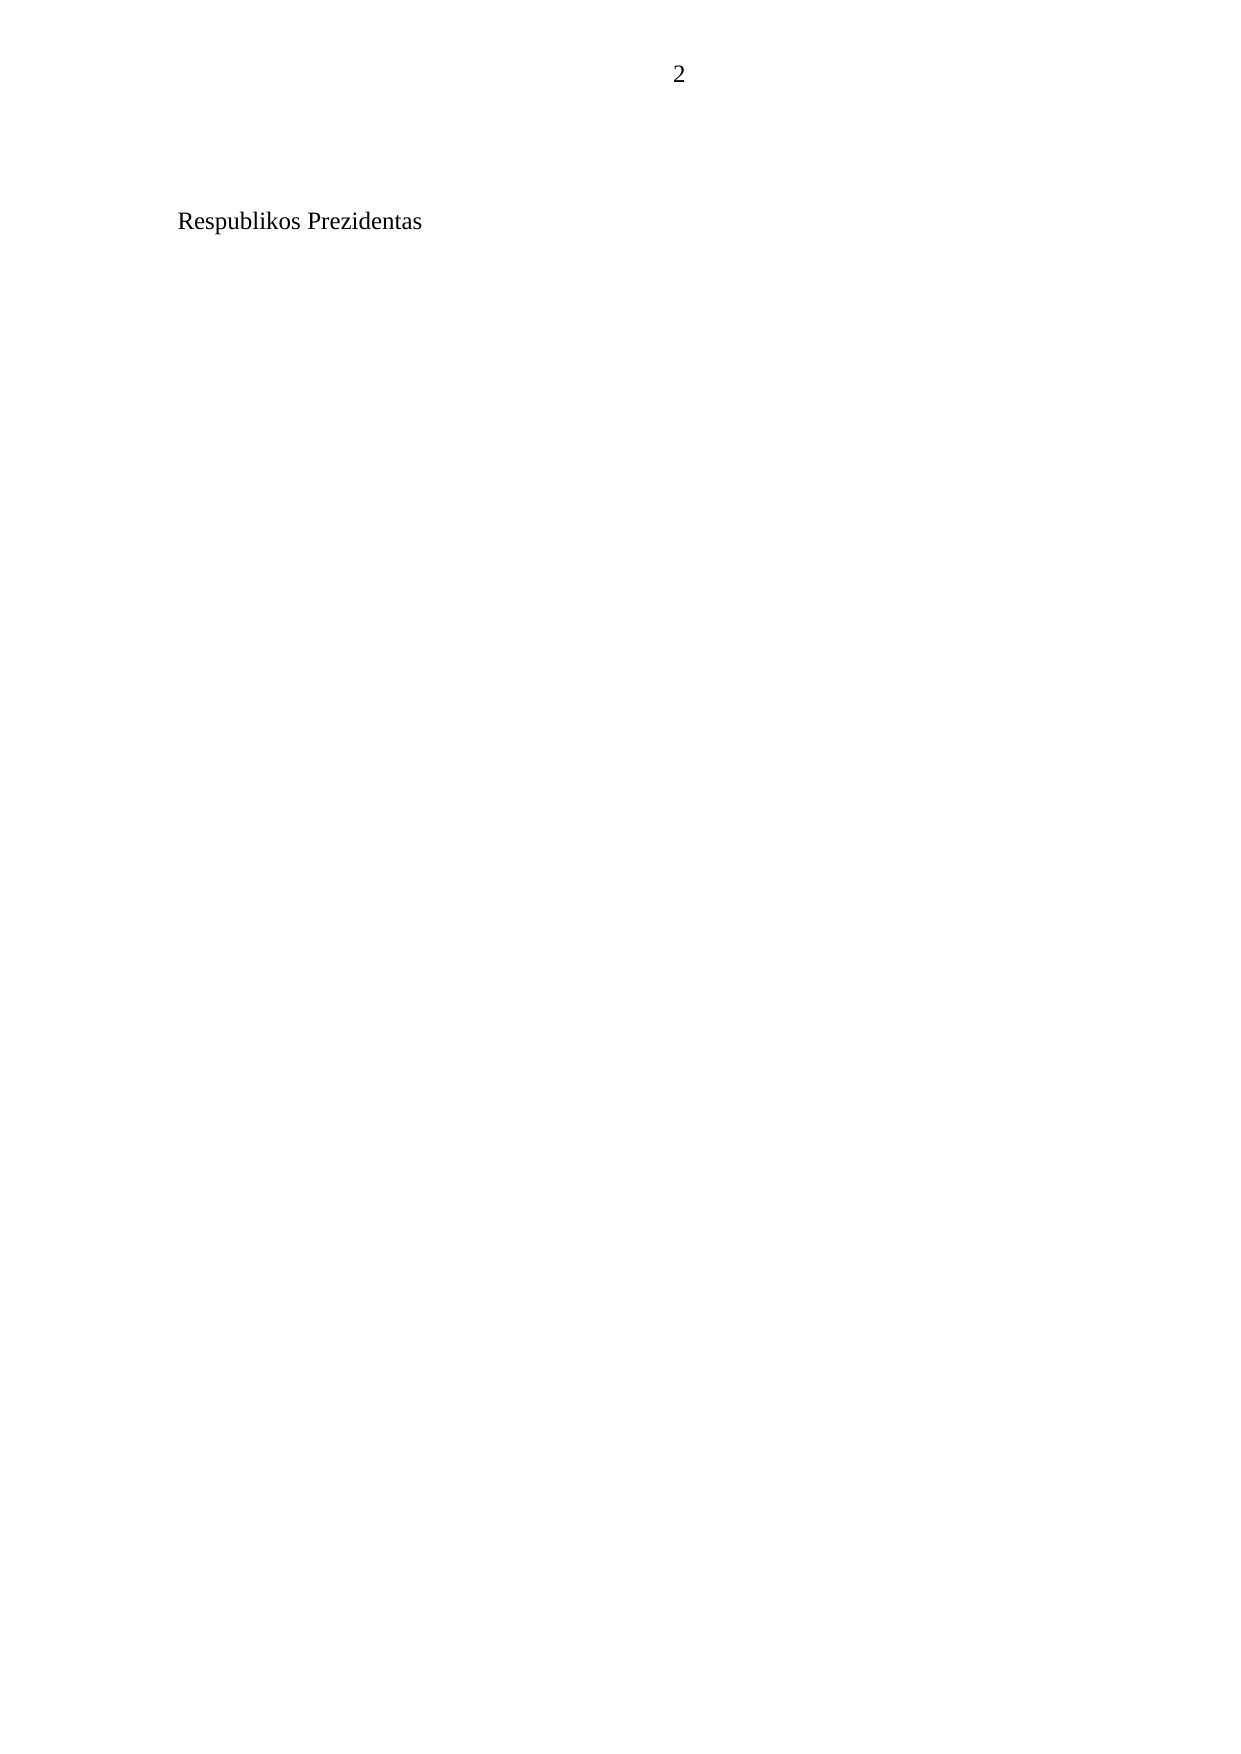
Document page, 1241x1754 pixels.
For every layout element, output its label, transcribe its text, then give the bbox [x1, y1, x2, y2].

text Respublikos Prezidentas [177, 206, 1181, 235]
